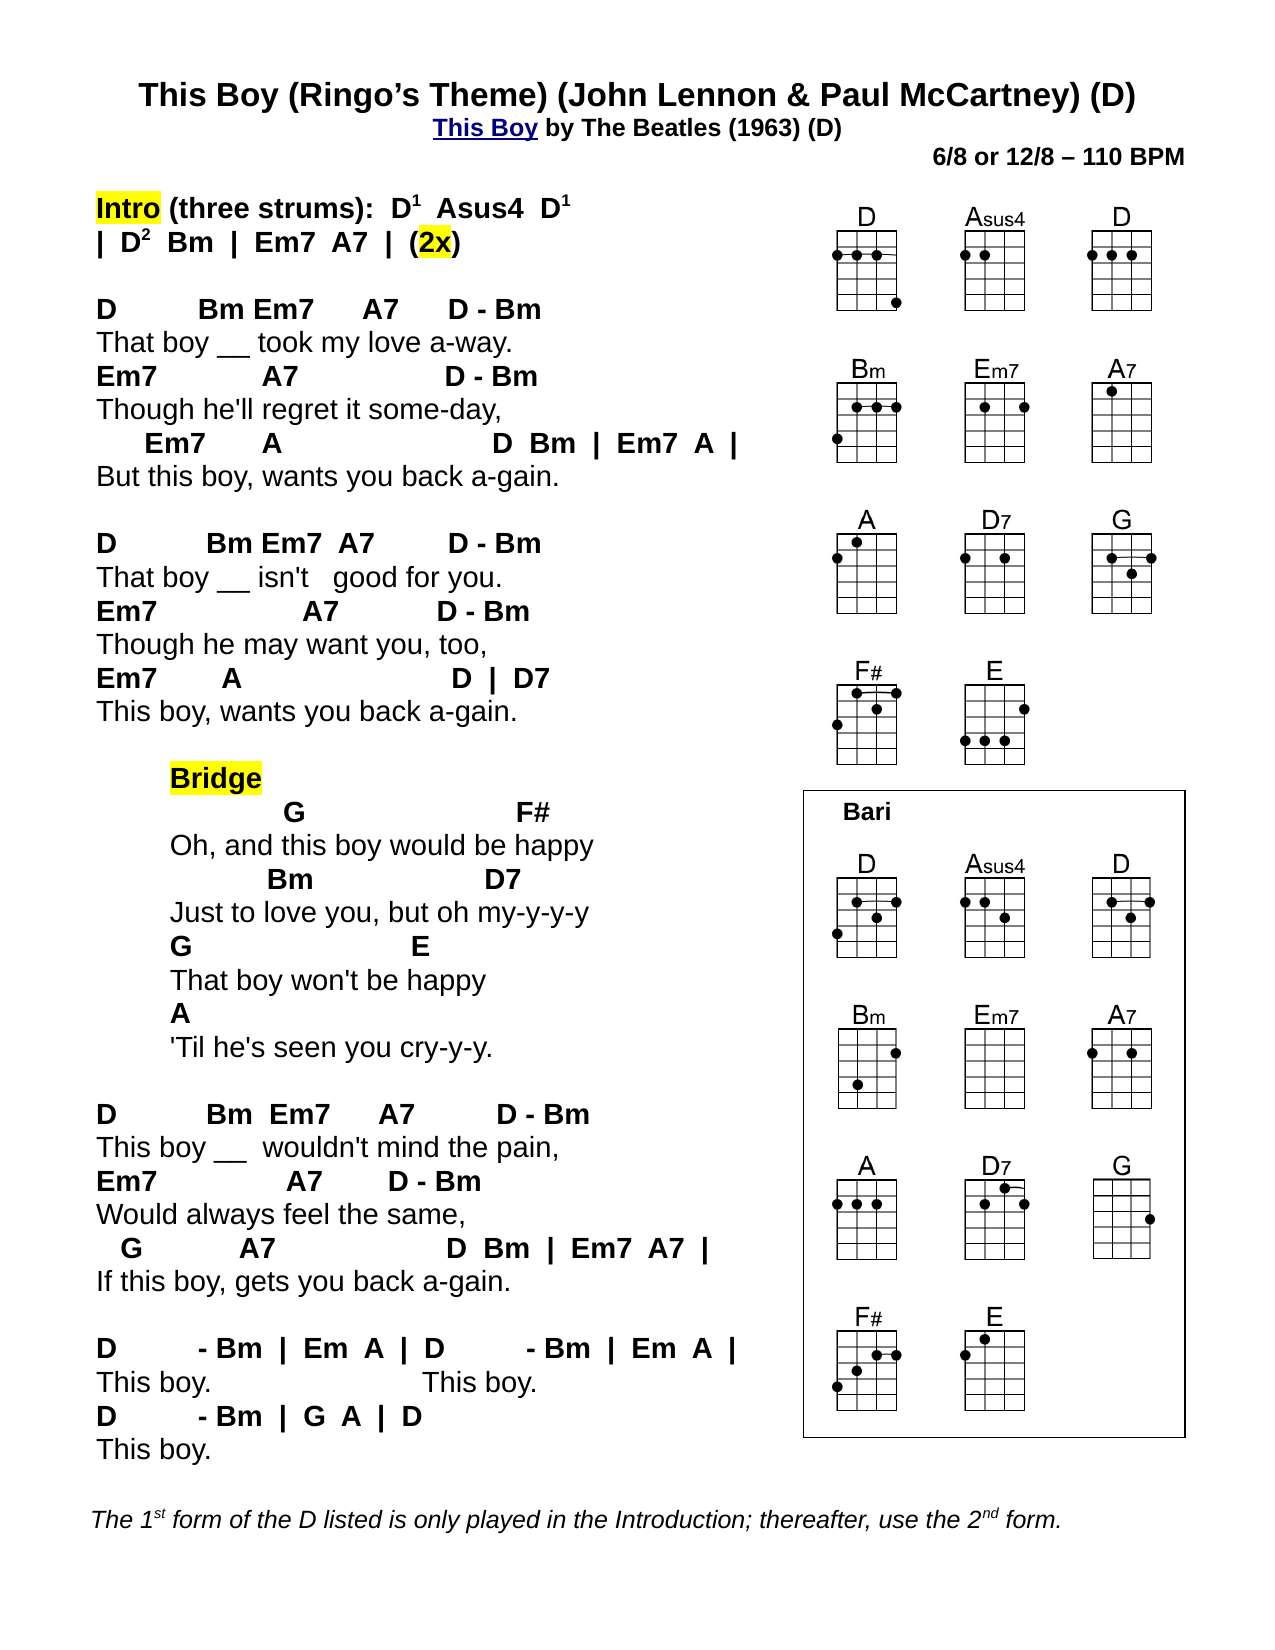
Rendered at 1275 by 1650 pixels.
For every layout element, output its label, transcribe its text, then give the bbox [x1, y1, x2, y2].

picture [822, 493, 912, 629]
text 6/8 or 12/8 – 110 BPM [90, 142, 1185, 171]
picture [949, 837, 1039, 973]
table_cell [1058, 832, 1184, 983]
text The 1st form of the D listed is only played in the Introduction; thereafter, use the 2nd form. [90, 1505, 1185, 1534]
table_header Intro (three strums): D1 Asus4 D1 | D2 Bm | Em7 A7 | (2x) D Bm Em7 A7 D - Bm That boy __ took my love a-way. Em7 A7 D - Bm Though he'll regret it some-day, Em7 A D Bm | Em7 A | But this boy, wants you back a-gain. D Bm Em7 A7 D - Bm That boy __ isn't good for you. Em7 A7 D - Bm Though he may want you, too, Em7 A D | D7 This boy, wants you back a-gain. Bridge G F# Oh, and this boy would be happy Bm D7 Just to love you, but oh my-y-y-y G E That boy won't be happy A 'Til he's seen you cry-y-y. D Bm Em7 A7 D - Bm This boy __ wouldn't mind the pain, Em7 A7 D - Bm Would always feel the same, G A7 D Bm | Em7 A7 | If this boy, gets you back a-gain. D - Bm | Em A | D - Bm | Em A | This boy. This boy. D - Bm | G A | D This boy. [90, 185, 803, 1471]
text This Boy by The Beatles (1963) (D) [90, 113, 1185, 142]
picture [822, 191, 912, 326]
picture [949, 493, 1039, 629]
picture [949, 988, 1039, 1124]
table_cell [931, 983, 1058, 1134]
table_cell [1058, 1134, 1184, 1285]
table_cell [931, 639, 1058, 790]
table_cell [931, 1134, 1058, 1285]
table_cell [804, 1134, 931, 1285]
picture [1076, 191, 1167, 326]
table_cell [931, 832, 1058, 983]
table_cell [1058, 639, 1185, 790]
table_cell [931, 791, 1058, 832]
table_cell [804, 488, 931, 639]
table_cell [931, 337, 1058, 488]
table_cell [1058, 983, 1184, 1134]
table_cell [1058, 1438, 1185, 1471]
picture [1076, 493, 1167, 629]
table_cell [1058, 337, 1185, 488]
table_header [804, 185, 931, 337]
picture [1078, 1139, 1165, 1274]
table_header [931, 185, 1058, 337]
picture [949, 1291, 1039, 1426]
picture [823, 988, 911, 1124]
picture [822, 1139, 912, 1275]
picture [949, 342, 1039, 478]
table_cell [1058, 488, 1185, 639]
table_cell [804, 337, 931, 488]
picture [822, 1291, 912, 1426]
table_cell [1058, 1285, 1184, 1437]
table_cell [804, 983, 931, 1134]
table_cell [804, 1438, 931, 1471]
picture [822, 837, 912, 973]
picture [1076, 342, 1167, 478]
text This Boy (Ringo’s Theme) (John Lennon & Paul McCartney) (D) [90, 75, 1185, 113]
table_cell [931, 1438, 1058, 1471]
table_cell Bari [804, 791, 931, 832]
picture [822, 644, 912, 780]
table_cell [804, 832, 931, 983]
table_header [1058, 185, 1185, 337]
table_cell [804, 1285, 931, 1437]
table_cell [1058, 791, 1184, 832]
picture [1077, 837, 1165, 973]
picture [1076, 988, 1167, 1124]
picture [949, 1139, 1039, 1275]
picture [822, 342, 912, 478]
table_cell [931, 1285, 1058, 1437]
table_cell [804, 639, 931, 790]
table_cell [931, 488, 1058, 639]
picture [949, 191, 1039, 326]
picture [949, 644, 1039, 780]
